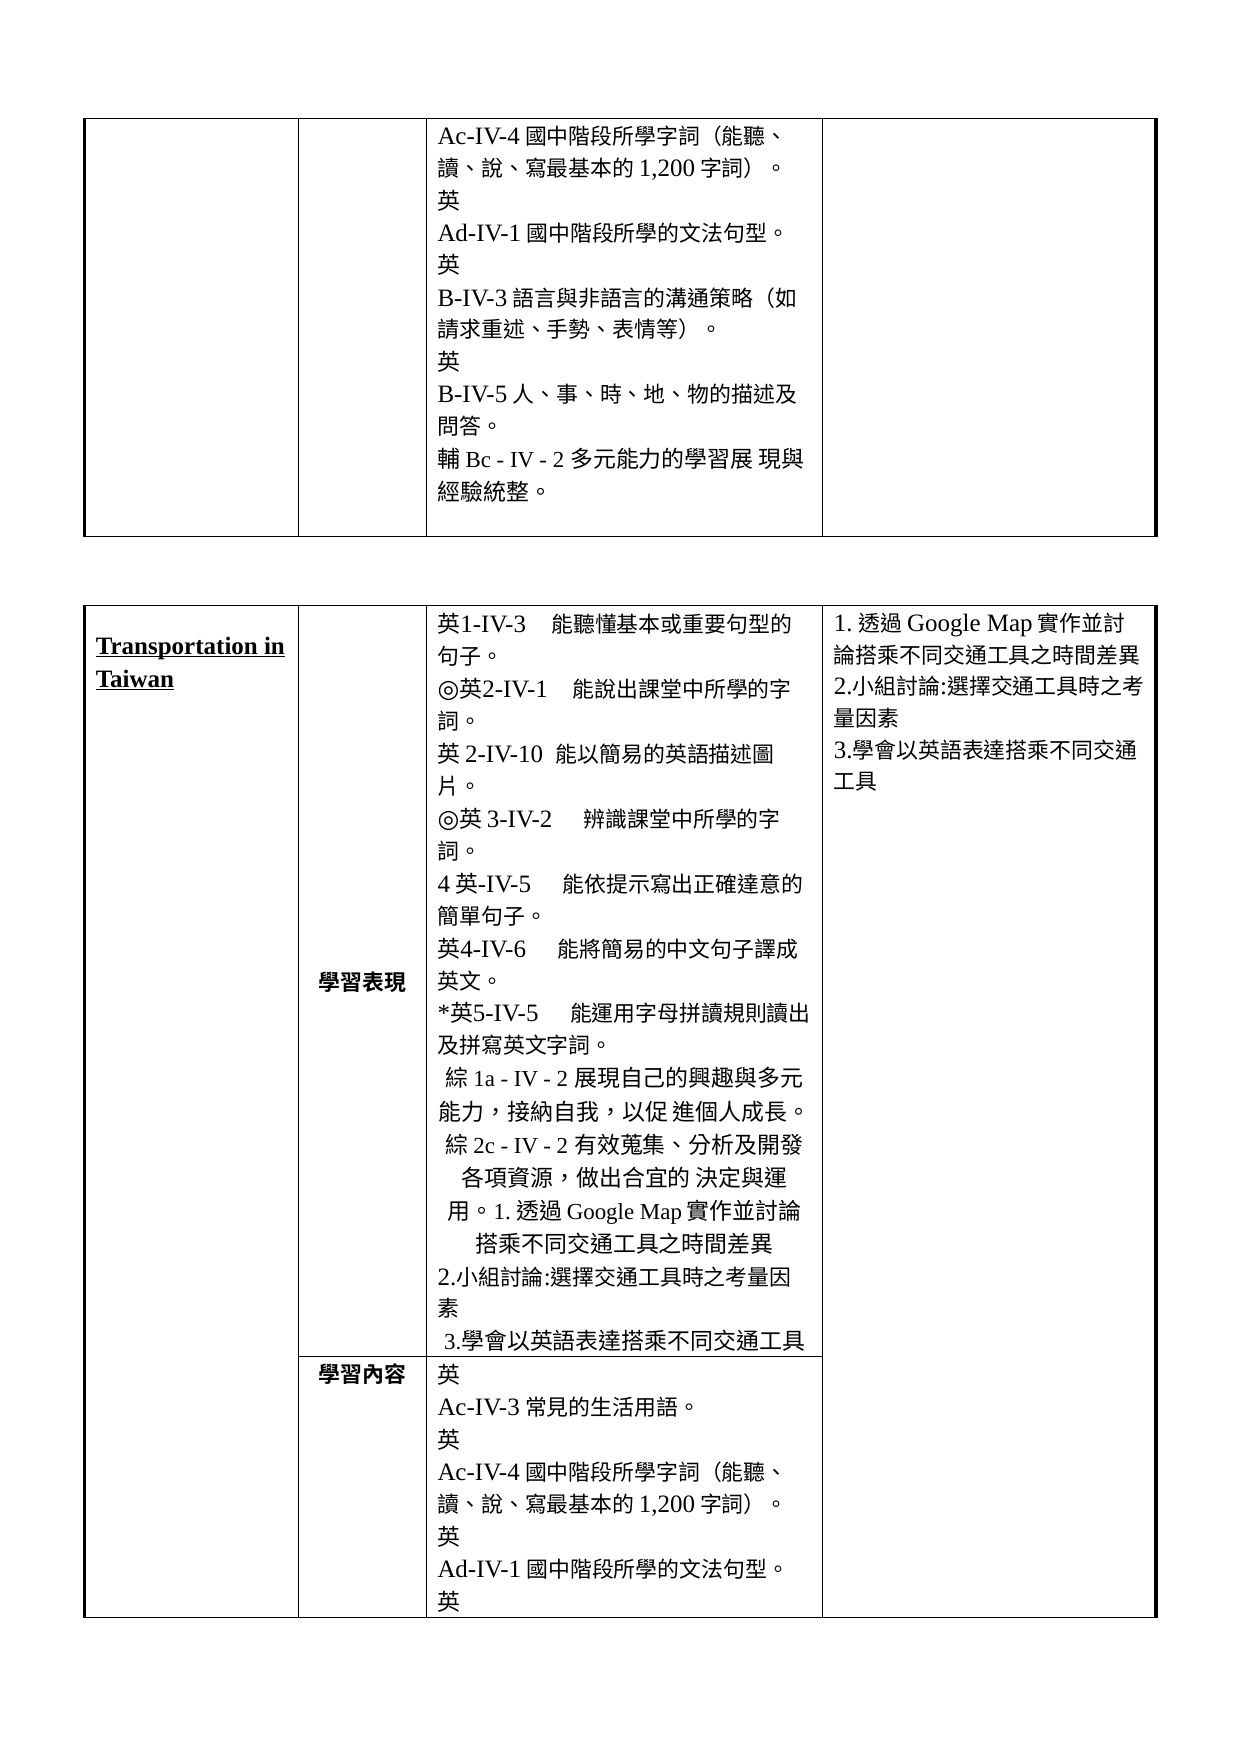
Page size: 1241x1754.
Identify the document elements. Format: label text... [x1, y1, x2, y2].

table_header 學習表現 [299, 606, 426, 1356]
table_cell 英 Ac-IV-3常見的生活用語。 英 Ac-IV-4國中階段所學字詞（能聽、讀、說、寫最基本的1,200字詞）。 英 Ad-IV-1國中階段所學的文法句型。 英 [427, 1357, 822, 1617]
table_header 1. 透過Google Map實作並討論搭乘不同交通工具之時間差異 2.小組討論:選擇交通工具時之考量因素 3.學會以英語表達搭乘不同交通工具 [823, 606, 1154, 1617]
table_header Transportation in Taiwan [86, 606, 298, 1617]
table_cell [299, 119, 426, 536]
table_cell 學習內容 [299, 1357, 426, 1617]
table_header 英1-IV-3 能聽懂基本或重要句型的句子。 ◎英2-IV-1 能說出課堂中所學的字詞。 英2-IV-10 能以簡易的英語描述圖片。 ◎英3-IV-2 辨識課堂中所學的字詞。 4英-IV-5 能依提示寫出正確達意的簡單句子。 英4-IV-6 能將簡易的中文句子譯成英文。 *英5-IV-5 能運用字母拼讀規則讀出及拼寫英文字詞。 綜1a - IV - 2 展現自己的興趣與多元 能力，接納自我，以促 進個人成長。 綜2c - IV - 2 有效蒐集、分析及開發 各項資源，做出合宜的 決定與運用。1. 透過Google Map實作並討論搭乘不同交通工具之時間差異 2.小組討論:選擇交通工具時之考量因素 3.學會以英語表達搭乘不同交通工具 [427, 606, 822, 1356]
table_cell Ac-IV-4國中階段所學字詞（能聽、讀、說、寫最基本的1,200字詞）。 英 Ad-IV-1國中階段所學的文法句型。 英 B-IV-3語言與非語言的溝通策略（如請求重述、手勢、表情等）。 英 B-IV-5人、事、時、地、物的描述及問答。 輔 Bc - IV - 2 多元能力的學習展 現與經驗統整。 [427, 119, 822, 536]
